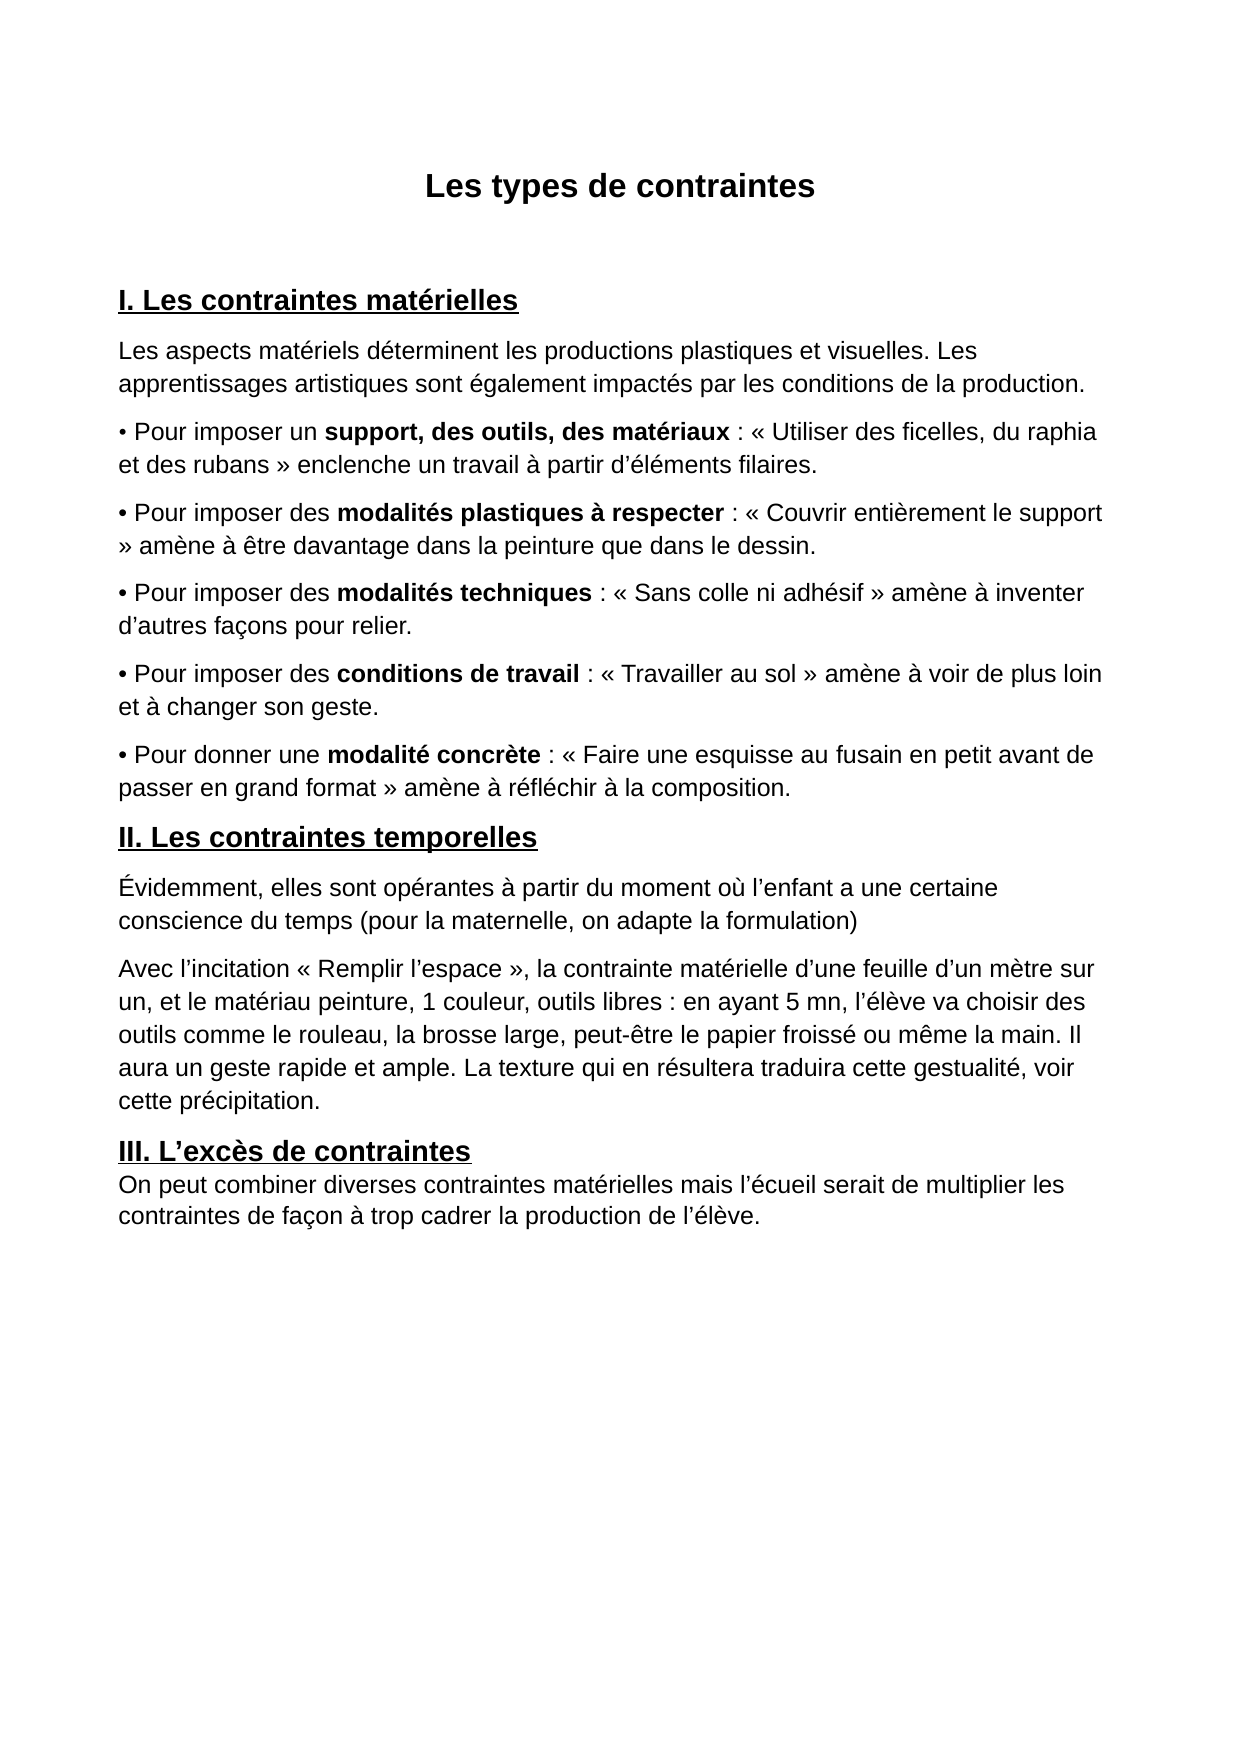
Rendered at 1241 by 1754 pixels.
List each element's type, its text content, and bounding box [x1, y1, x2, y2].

text • Pour imposer des modalités techniques : « Sans colle ni adhésif » amène à inventer d’autres façons pour relier. [118, 578, 1122, 640]
text I. Les contraintes matérielles [118, 283, 1122, 317]
text • Pour donner une modalité concrète : « Faire une esquisse au fusain en petit avant de passer en grand format » amène à réfléchir à la composition. [118, 739, 1122, 801]
text Évidemment, elles sont opérantes à partir du moment où l’enfant a une certaine conscience du temps (pour la maternelle, on adapte la formulation) [118, 873, 1122, 935]
text • Pour imposer des modalités plastiques à respecter : « Couvrir entièrement le support » amène à être davantage dans la peinture que dans le dessin. [118, 498, 1122, 559]
text Les aspects matériels déterminent les productions plastiques et visuelles. Les apprentissages artistiques sont également impactés par les conditions de la production. [118, 336, 1122, 398]
text III. L’excès de contraintes [118, 1134, 1122, 1167]
text On peut combiner diverses contraintes matérielles mais l’écueil serait de multiplier les contraintes de façon à trop cadrer la production de l’élève. [118, 1171, 1122, 1230]
text • Pour imposer des conditions de travail : « Travailler au sol » amène à voir de plus loin et à changer son geste. [118, 659, 1122, 721]
text • Pour imposer un support, des outils, des matériaux : « Utiliser des ficelles, du raphia et des rubans » enclenche un travail à partir d’éléments filaires. [118, 417, 1122, 479]
text II. Les contraintes temporelles [118, 820, 1122, 854]
text Avec l’incitation « Remplir l’espace », la contrainte matérielle d’une feuille d’un mètre sur un, et le matériau peinture, 1 couleur, outils libres : en ayant 5 mn, l’élève va choisir des outils comme le rouleau, la brosse large, peut-être le papier froissé ou même la main. Il aura un geste rapide et ample. La texture qui en résultera traduira cette gestualité, voir cette précipitation. [118, 954, 1122, 1115]
text Les types de contraintes [118, 166, 1122, 204]
